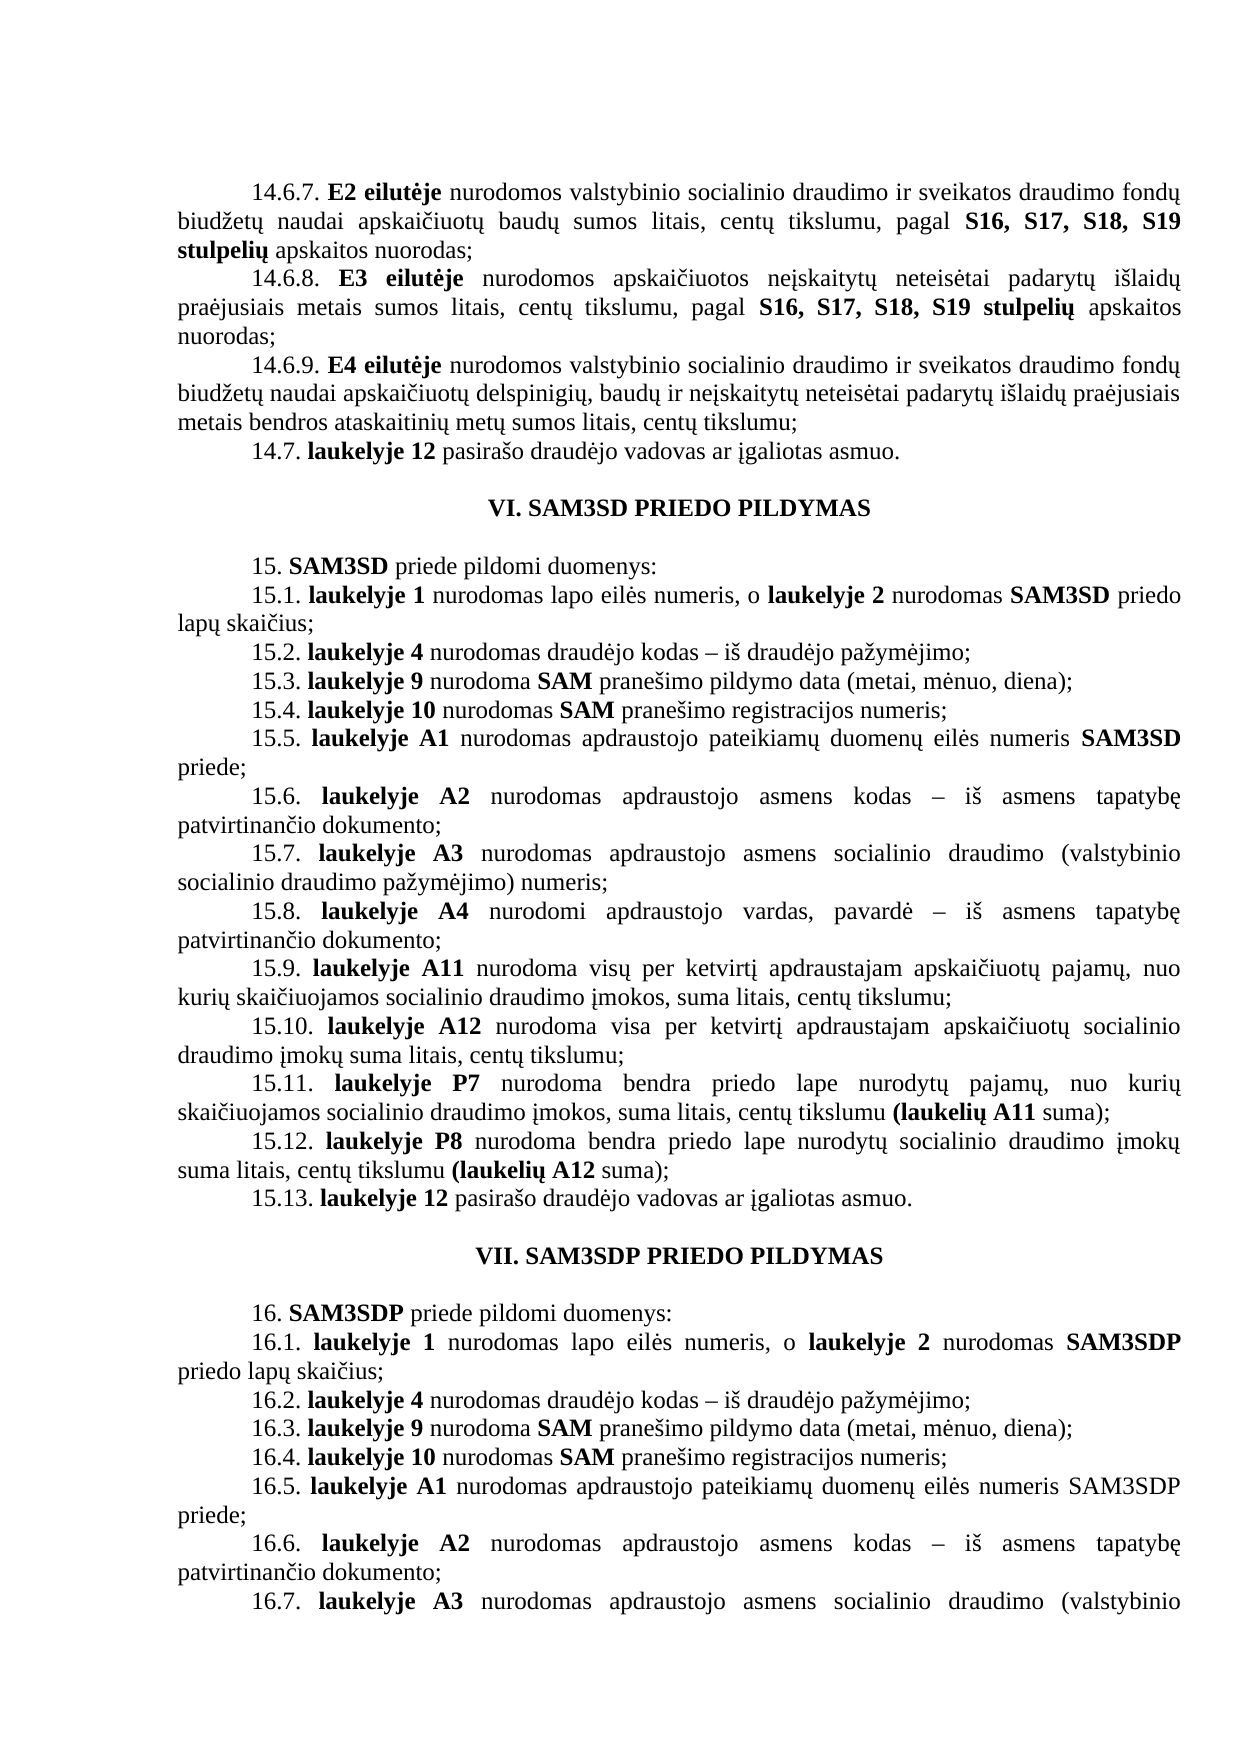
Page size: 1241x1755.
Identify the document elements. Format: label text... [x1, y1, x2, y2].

text 16.5. laukelyje A1 nurodomas apdraustojo pateikiamų duomenų eilės numeris SAM3SDP priede; [177, 1471, 1181, 1528]
text 16.2. laukelyje 4 nurodomas draudėjo kodas – iš draudėjo pažymėjimo; [177, 1385, 1181, 1413]
text 15.6. laukelyje A2 nurodomas apdraustojo asmens kodas – iš asmens tapatybę patvirtinančio dokumento; [177, 781, 1181, 838]
text 16.4. laukelyje 10 nurodomas SAM pranešimo registracijos numeris; [177, 1442, 1181, 1471]
text 15. SAM3SD priede pildomi duomenys: [177, 551, 1181, 580]
text 15.2. laukelyje 4 nurodomas draudėjo kodas – iš draudėjo pažymėjimo; [177, 637, 1181, 666]
text 15.4. laukelyje 10 nurodomas SAM pranešimo registracijos numeris; [177, 695, 1181, 723]
text 16.7. laukelyje A3 nurodomas apdraustojo asmens socialinio draudimo (valstybinio [177, 1586, 1181, 1615]
text 15.13. laukelyje 12 pasirašo draudėjo vadovas ar įgaliotas asmuo. [177, 1183, 1181, 1212]
text 16.6. laukelyje A2 nurodomas apdraustojo asmens kodas – iš asmens tapatybę patvirtinančio dokumento; [177, 1528, 1181, 1586]
text 16.3. laukelyje 9 nurodoma SAM pranešimo pildymo data (metai, mėnuo, diena); [177, 1413, 1181, 1442]
text 15.7. laukelyje A3 nurodomas apdraustojo asmens socialinio draudimo (valstybinio socialinio draudimo pažymėjimo) numeris; [177, 838, 1181, 896]
text VII. SAM3SDP PRIEDO PILDYMAS [177, 1241, 1181, 1270]
text VI. SAM3SD PRIEDO PILDYMAS [177, 493, 1181, 522]
text 15.3. laukelyje 9 nurodoma SAM pranešimo pildymo data (metai, mėnuo, diena); [177, 666, 1181, 695]
text 14.6.8. E3 eilutėje nurodomos apskaičiuotos neįskaitytų neteisėtai padarytų išlaidų praėjusiais metais sumos litais, centų tikslumu, pagal S16, S17, S18, S19 stulpelių apskaitos nuorodas; [177, 263, 1181, 350]
text 15.9. laukelyje A11 nurodoma visų per ketvirtį apdraustajam apskaičiuotų pajamų, nuo kurių skaičiuojamos socialinio draudimo įmokos, suma litais, centų tikslumu; [177, 953, 1181, 1011]
text 15.10. laukelyje A12 nurodoma visa per ketvirtį apdraustajam apskaičiuotų socialinio draudimo įmokų suma litais, centų tikslumu; [177, 1011, 1181, 1068]
text 14.7. laukelyje 12 pasirašo draudėjo vadovas ar įgaliotas asmuo. [177, 436, 1181, 465]
text 16.1. laukelyje 1 nurodomas lapo eilės numeris, o laukelyje 2 nurodomas SAM3SDP priedo lapų skaičius; [177, 1327, 1181, 1385]
text 15.11. laukelyje P7 nurodoma bendra priedo lape nurodytų pajamų, nuo kurių skaičiuojamos socialinio draudimo įmokos, suma litais, centų tikslumu (laukelių A11 suma); [177, 1068, 1181, 1126]
text 14.6.7. E2 eilutėje nurodomos valstybinio socialinio draudimo ir sveikatos draudimo fondų biudžetų naudai apskaičiuotų baudų sumos litais, centų tikslumu, pagal S16, S17, S18, S19 stulpelių apskaitos nuorodas; [177, 177, 1181, 263]
text 16. SAM3SDP priede pildomi duomenys: [177, 1298, 1181, 1327]
text 15.8. laukelyje A4 nurodomi apdraustojo vardas, pavardė – iš asmens tapatybę patvirtinančio dokumento; [177, 896, 1181, 953]
text 15.12. laukelyje P8 nurodoma bendra priedo lape nurodytų socialinio draudimo įmokų suma litais, centų tikslumu (laukelių A12 suma); [177, 1126, 1181, 1183]
text 15.5. laukelyje A1 nurodomas apdraustojo pateikiamų duomenų eilės numeris SAM3SD priede; [177, 723, 1181, 781]
text 14.6.9. E4 eilutėje nurodomos valstybinio socialinio draudimo ir sveikatos draudimo fondų biudžetų naudai apskaičiuotų delspinigių, baudų ir neįskaitytų neteisėtai padarytų išlaidų praėjusiais metais bendros ataskaitinių metų sumos litais, centų tikslumu; [177, 350, 1181, 436]
text 15.1. laukelyje 1 nurodomas lapo eilės numeris, o laukelyje 2 nurodomas SAM3SD priedo lapų skaičius; [177, 580, 1181, 637]
